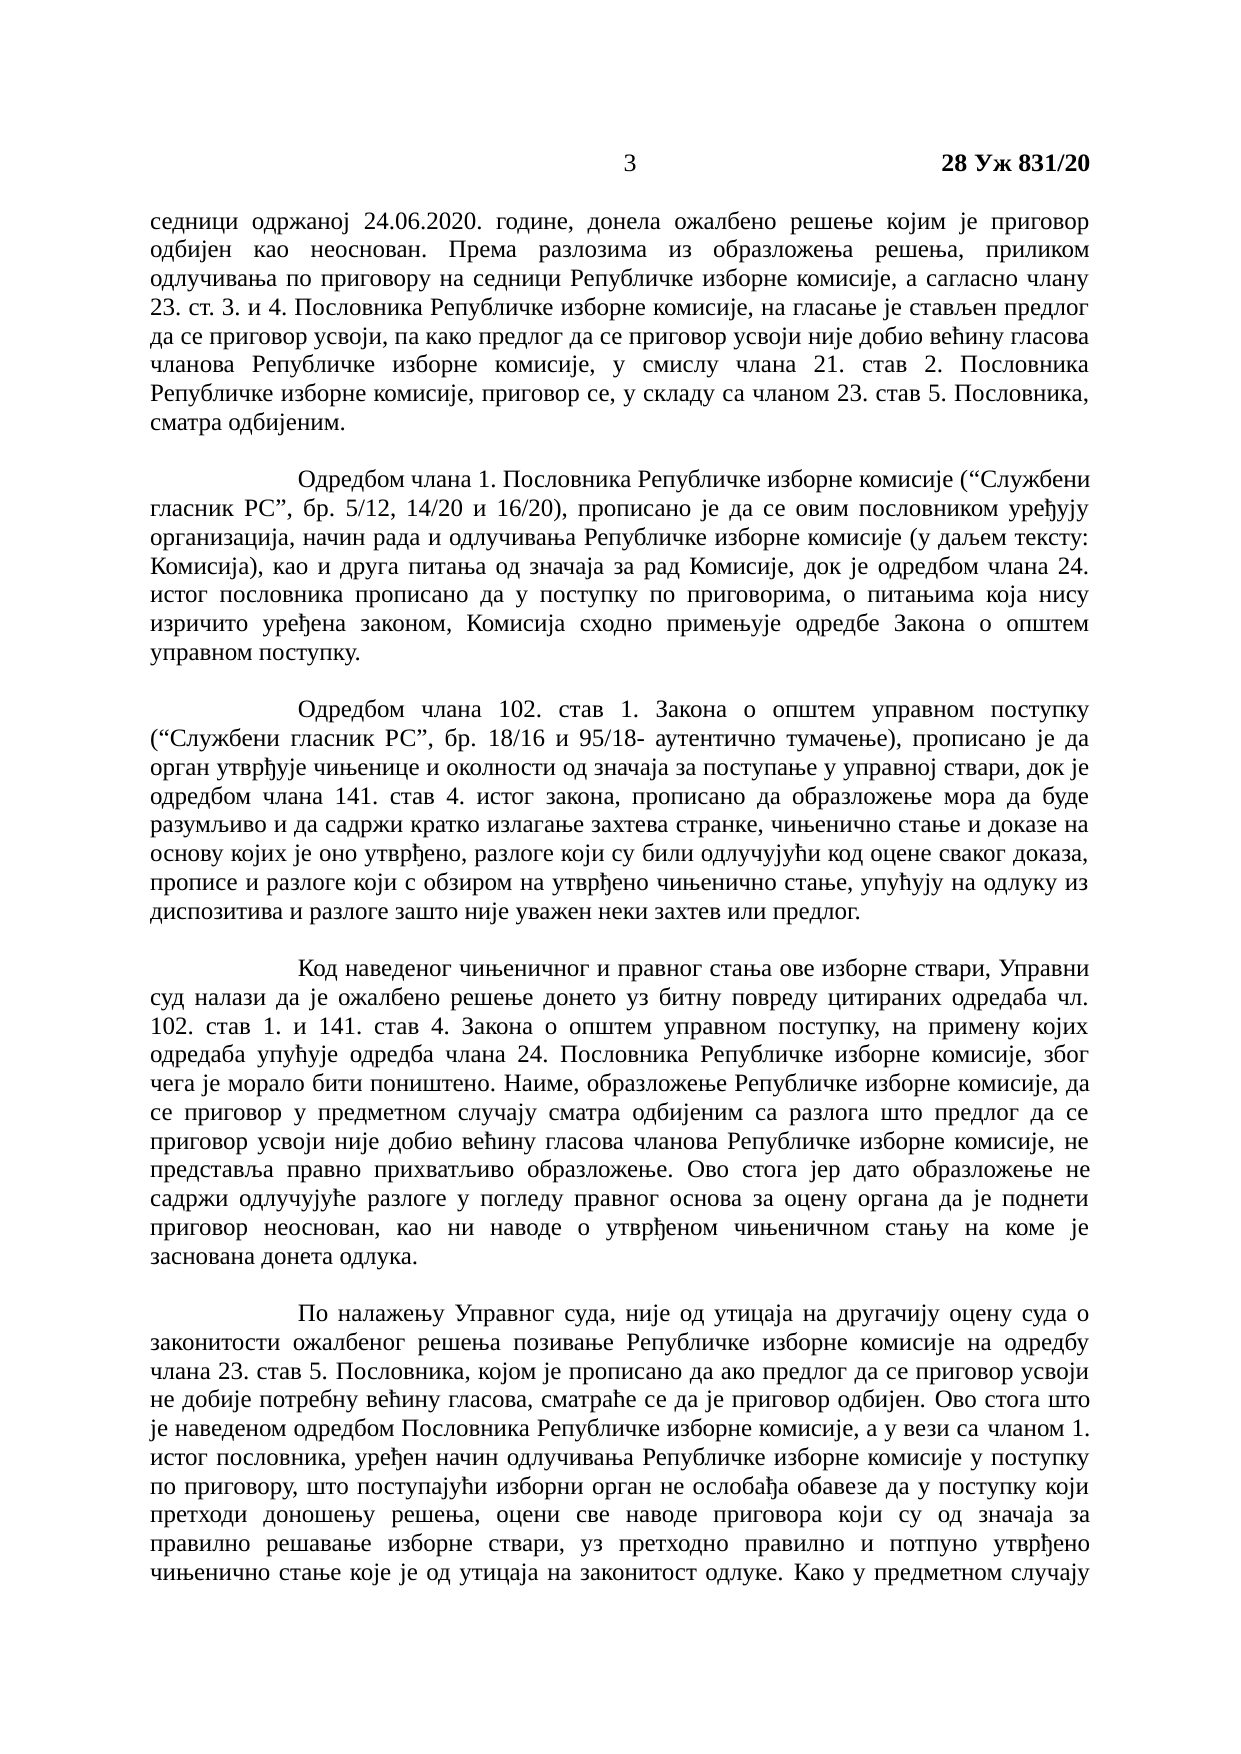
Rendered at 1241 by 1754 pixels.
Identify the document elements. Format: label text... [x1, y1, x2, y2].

text По налажењу Управног суда, није од утицаја на другачију оцену суда о законитости ожалбеног решења позивање Републичке изборне комисије на одредбу члана 23. став 5. Пословника, којом је прописано да ако предлог да се приговор усвоји не добије потребну већину гласова, сматраће се да је приговор одбијен. Ово стога што је наведеном одредбом Пословника Републичке изборне комисије, а у вези са чланом 1. истог пословника, уређен начин одлучивања Републичке изборне комисије у поступку по приговору, што поступајући изборни орган не ослобађа обавезе да у поступку који претходи доношењу решења, оцени све наводе приговора који су од значаја за правилно решавање изборне ствари, уз претходно правилно и потпуно утврђено чињенично стање које је од утицаја на законитост одлуке. Како у предметном случају [150, 1298, 1090, 1586]
text Одредбом члана 1. Пословника Републичке изборне комисије (“Службени гласник РС”, бр. 5/12, 14/20 и 16/20), прописано је да се овим пословником уређују организација, начин рада и одлучивања Републичке изборне комисије (у даљем тексту: Комисија), као и друга питања од значаја за рад Комисије, док је одредбом члана 24. истог пословника прописано да у поступку по приговорима, о питањима која нису изричито уређена законом, Комисија сходно примењује одредбе Закона о општем управном поступку. [150, 464, 1090, 666]
text седници одржаној 24.06.2020. године, донела ожалбено решење којим је приговор одбијен као неоснован. Према разлозима из образложења решења, приликом одлучивања по приговору на седници Републичке изборне комисије, а сагласно члану 23. ст. 3. и 4. Пословника Републичке изборне комисије, на гласање је стављен предлог да се приговор усвоји, па како предлог да се приговор усвоји није добио већину гласова чланова Републичке изборне комисије, у смислу члана 21. став 2. Пословника Републичке изборне комисије, приговор се, у складу са чланом 23. став 5. Пословника, сматра одбијеним. [150, 206, 1090, 436]
text Одредбом члана 102. став 1. Закона о општем управном поступку (“Службени гласник РС”, бр. 18/16 и 95/18- аутентично тумачење), прописано је да орган утврђује чињенице и околности од значаја за поступање у управној ствари, док је одредбом члана 141. став 4. истог закона, прописано да образложење мора да буде разумљиво и да садржи кратко излагање захтева странке, чињенично стање и доказе на основу којих је оно утврђено, разлоге који су били одлучујући код оцене сваког доказа, прописе и разлоге који с обзиром на утврђено чињенично стање, упућују на одлуку из диспозитива и разлоге зашто није уважен неки захтев или предлог. [150, 694, 1090, 924]
text Код наведеног чињеничног и правног стања ове изборне ствари, Управни суд налази да је ожалбено решење донето уз битну повреду цитираних одредаба чл. 102. став 1. и 141. став 4. Закона о општем управном поступку, на примену којих одредаба упућује одредба члана 24. Пословника Републичке изборне комисије, због чега је морало бити поништено. Наиме, образложење Републичке изборне комисије, да се приговор у предметном случају сматра одбијеним са разлога што предлог да се приговор усвоји није добио већину гласова чланова Републичке изборне комисије, не представља правно прихватљиво образложење. Ово стога јер дато образложење не садржи одлучујуће разлоге у погледу правног основа за оцену органа да је поднети приговор неоснован, као ни наводе о утврђеном чињеничном стању на коме је заснована донета одлука. [150, 953, 1090, 1269]
